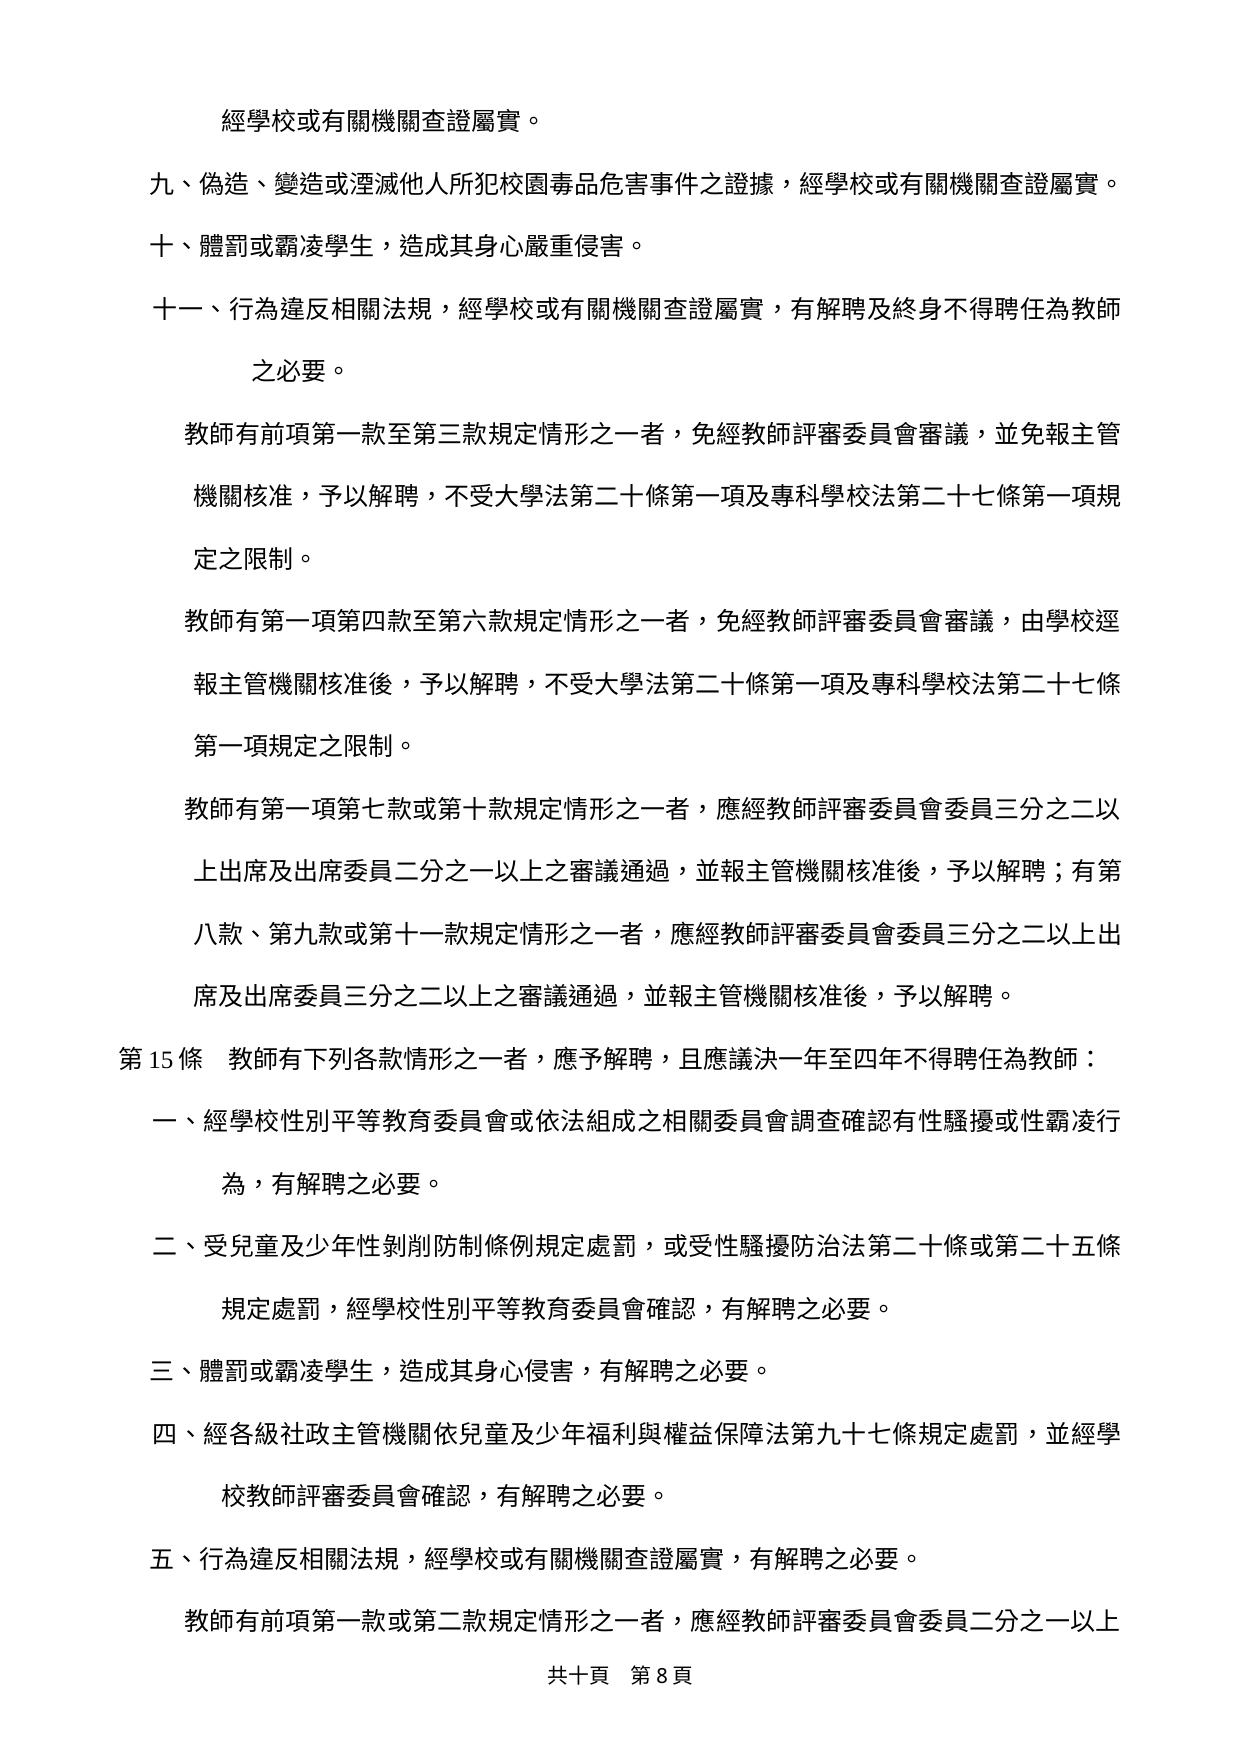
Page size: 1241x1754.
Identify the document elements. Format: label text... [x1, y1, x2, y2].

text 十、體罰或霸凌學生，造成其身心嚴重侵害。 [118, 203, 1122, 266]
text 教師有第一項第七款或第十款規定情形之一者，應經教師評審委員會委員三分之二以上出席及出席委員二分之一以上之審議通過，並報主管機關核准後，予以解聘；有第八款、第九款或第十一款規定情形之一者，應經教師評審委員會委員三分之二以上出席及出席委員三分之二以上之審議通過，並報主管機關核准後，予以解聘。 [118, 766, 1122, 1016]
text 五、行為違反相關法規，經學校或有關機關查證屬實，有解聘之必要。 [118, 1516, 1122, 1578]
text 教師有前項第一款或第二款規定情形之一者，應經教師評審委員會委員二分之一以上 [118, 1578, 1122, 1641]
text 經學校或有關機關查證屬實。 [118, 78, 1122, 141]
text 三、體罰或霸凌學生，造成其身心侵害，有解聘之必要。 [118, 1328, 1122, 1391]
text 四、經各級社政主管機關依兒童及少年福利與權益保障法第九十七條規定處罰，並經學校教師評審委員會確認，有解聘之必要。 [118, 1391, 1122, 1516]
text 第15條 教師有下列各款情形之一者，應予解聘，且應議決一年至四年不得聘任為教師： [118, 1016, 1122, 1078]
text 教師有第一項第四款至第六款規定情形之一者，免經教師評審委員會審議，由學校逕報主管機關核准後，予以解聘，不受大學法第二十條第一項及專科學校法第二十七條第一項規定之限制。 [118, 578, 1122, 766]
text 一、經學校性別平等教育委員會或依法組成之相關委員會調查確認有性騷擾或性霸凌行為，有解聘之必要。 [118, 1078, 1122, 1203]
text 十一、行為違反相關法規，經學校或有關機關查證屬實，有解聘及終身不得聘任為教師之必要。 [118, 266, 1122, 391]
text 九、偽造、變造或湮滅他人所犯校園毒品危害事件之證據，經學校或有關機關查證屬實。 [118, 141, 1122, 203]
text 二、受兒童及少年性剝削防制條例規定處罰，或受性騷擾防治法第二十條或第二十五條規定處罰，經學校性別平等教育委員會確認，有解聘之必要。 [118, 1203, 1122, 1328]
text 教師有前項第一款至第三款規定情形之一者，免經教師評審委員會審議，並免報主管機關核准，予以解聘，不受大學法第二十條第一項及專科學校法第二十七條第一項規定之限制。 [118, 391, 1122, 578]
